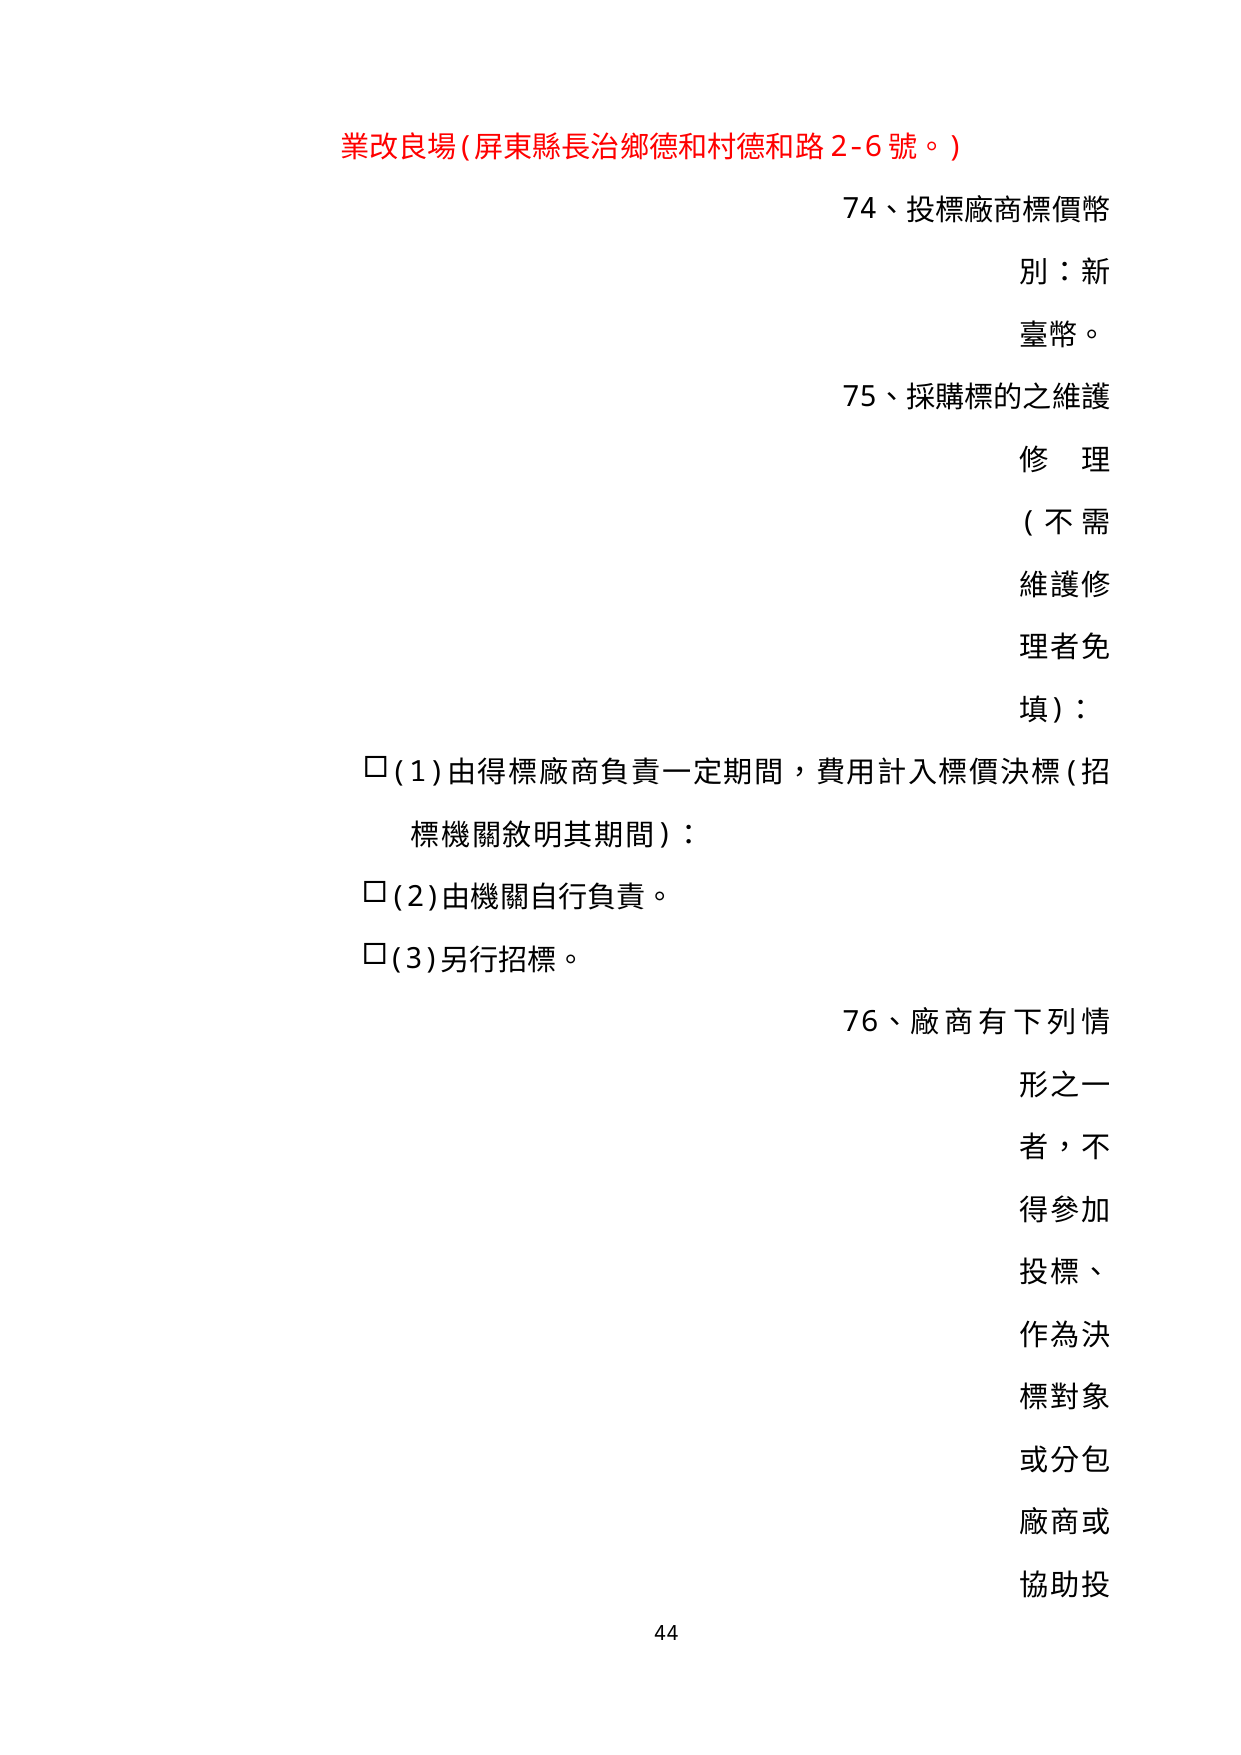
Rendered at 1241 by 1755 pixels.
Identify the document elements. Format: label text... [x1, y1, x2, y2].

text 業改良場(屏東縣長治鄉德和村德和路2-6號。) [222, 103, 1110, 166]
list 投標廠商標價幣別：新臺幣。 [842, 166, 1110, 353]
text (2)由機關自行負責。 [222, 853, 1110, 916]
text (1)由得標廠商負責一定期間，費用計入標價決標(招標機關敘明其期間)： [222, 728, 1110, 853]
list 廠商有下列情形之一者，不得參加投標、作為決標對象或分包廠商或協助投標廠商： [842, 978, 1110, 1603]
text (3)另行招標。 [222, 916, 1110, 978]
list 採購標的之維護修理(不需維護修理者免填)： [842, 353, 1110, 728]
